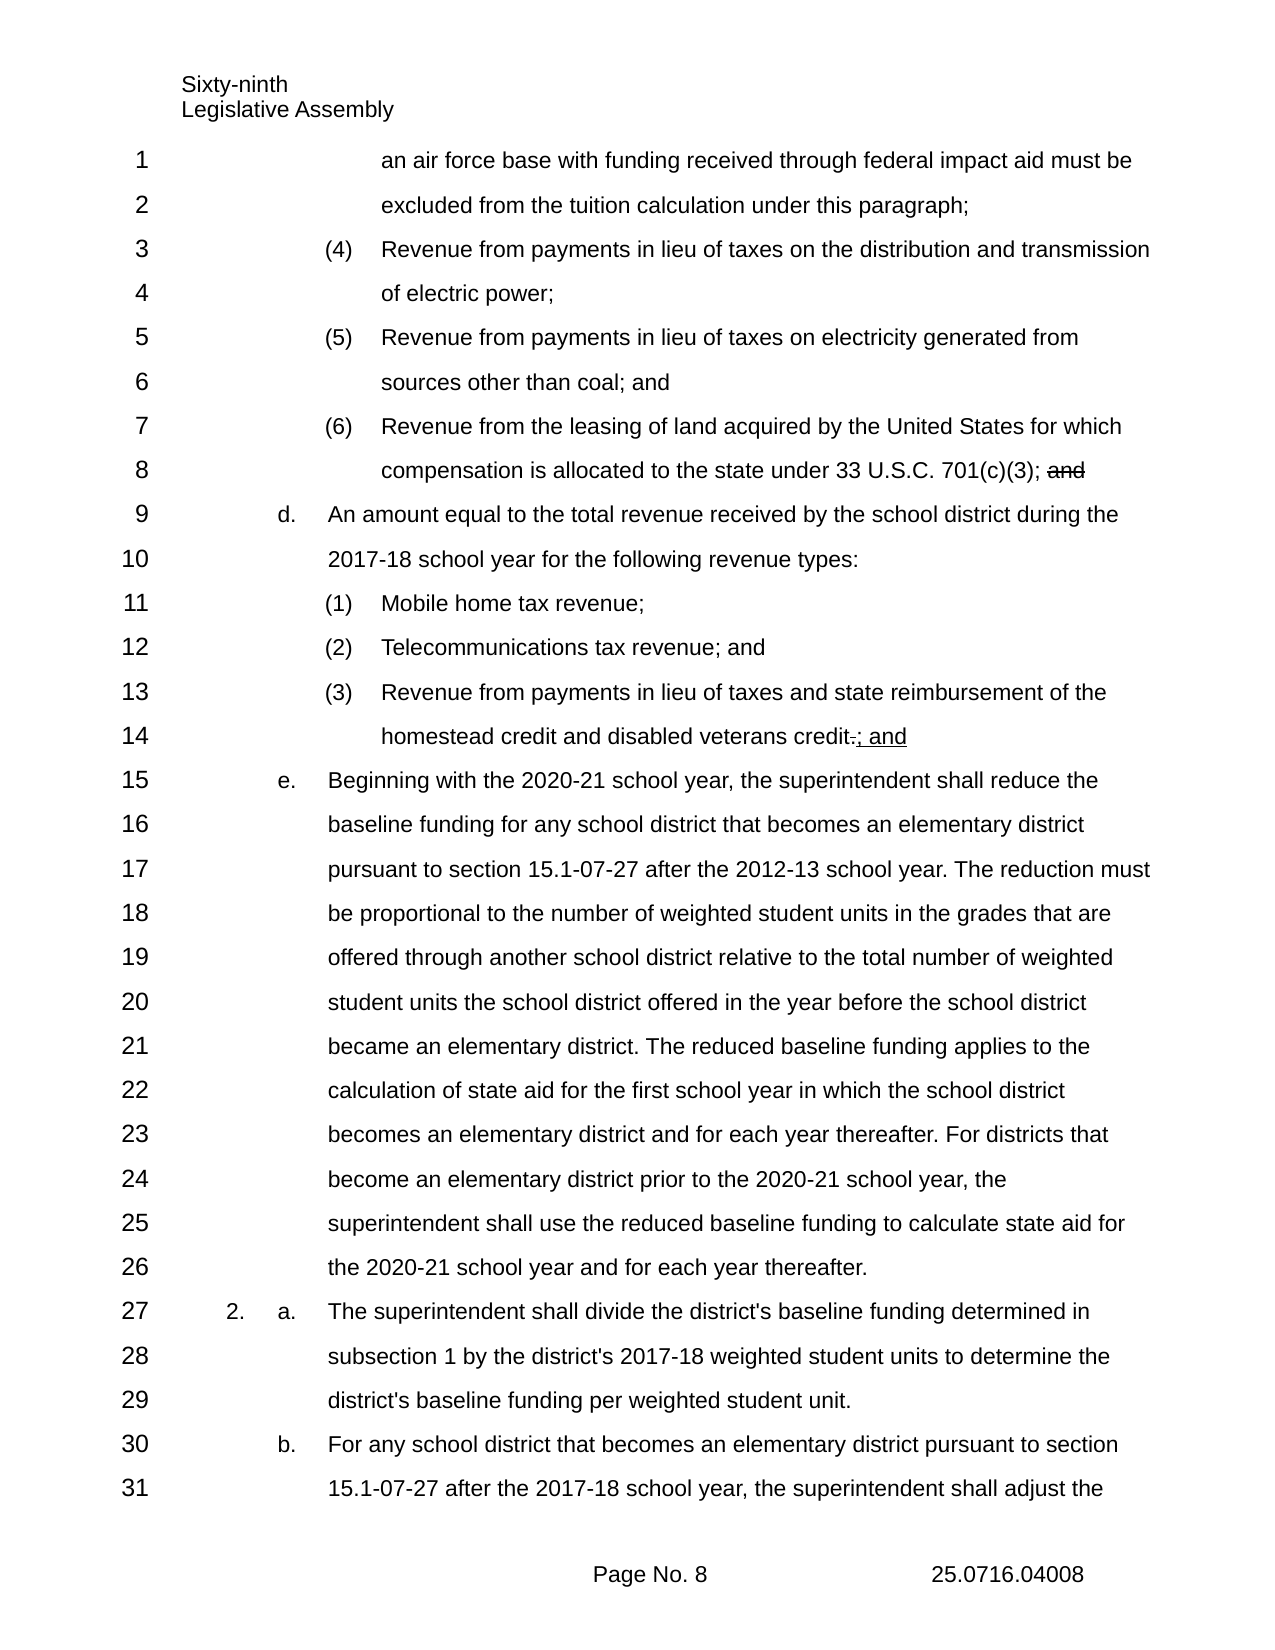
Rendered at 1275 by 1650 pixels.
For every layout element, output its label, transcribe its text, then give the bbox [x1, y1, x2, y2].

text (1) Mobile home tax revenue; [181, 576, 1154, 620]
text (4) Revenue from payments in lieu of taxes on the distribution and transmission of electric power; [181, 222, 1154, 310]
text (2) Telecommunications tax revenue; and [181, 620, 1154, 664]
text d. An amount equal to the total revenue received by the school district during the 2017‑18 school year for the following revenue types: [181, 487, 1154, 576]
text (5) Revenue from payments in lieu of taxes on electricity generated from sources other than coal; and [181, 310, 1154, 399]
text (3) Revenue from payments in lieu of taxes and state reimbursement of the homestead credit and disabled veterans credit.; and [181, 664, 1154, 753]
text 2. a. The superintendent shall divide the district's baseline funding determined in subsection 1 by the district's 2017‑18 weighted student units to determine the district's baseline funding per weighted student unit. [181, 1284, 1154, 1417]
text an air force base with funding received through federal impact aid must be excluded from the tuition calculation under this paragraph; [181, 133, 1154, 222]
text (6) Revenue from the leasing of land acquired by the United States for which compensation is allocated to the state under 33 U.S.C. 701(c)(3); and [181, 399, 1154, 487]
text b. For any school district that becomes an elementary district pursuant to section 15.1‑07‑27 after the 2017‑18 school year, the superintendent shall adjust the [181, 1417, 1154, 1506]
text e. Beginning with the 2020‑21 school year, the superintendent shall reduce the baseline funding for any school district that becomes an elementary district pursuant to section 15.1‑07‑27 after the 2012‑13 school year. The reduction must be proportional to the number of weighted student units in the grades that are offered through another school district relative to the total number of weighted student units the school district offered in the year before the school district became an elementary district. The reduced baseline funding applies to the calculation of state aid for the first school year in which the school district becomes an elementary district and for each year thereafter. For districts that become an elementary district prior to the 2020‑21 school year, the superintendent shall use the reduced baseline funding to calculate state aid for the 2020‑21 school year and for each year thereafter. [181, 753, 1154, 1284]
